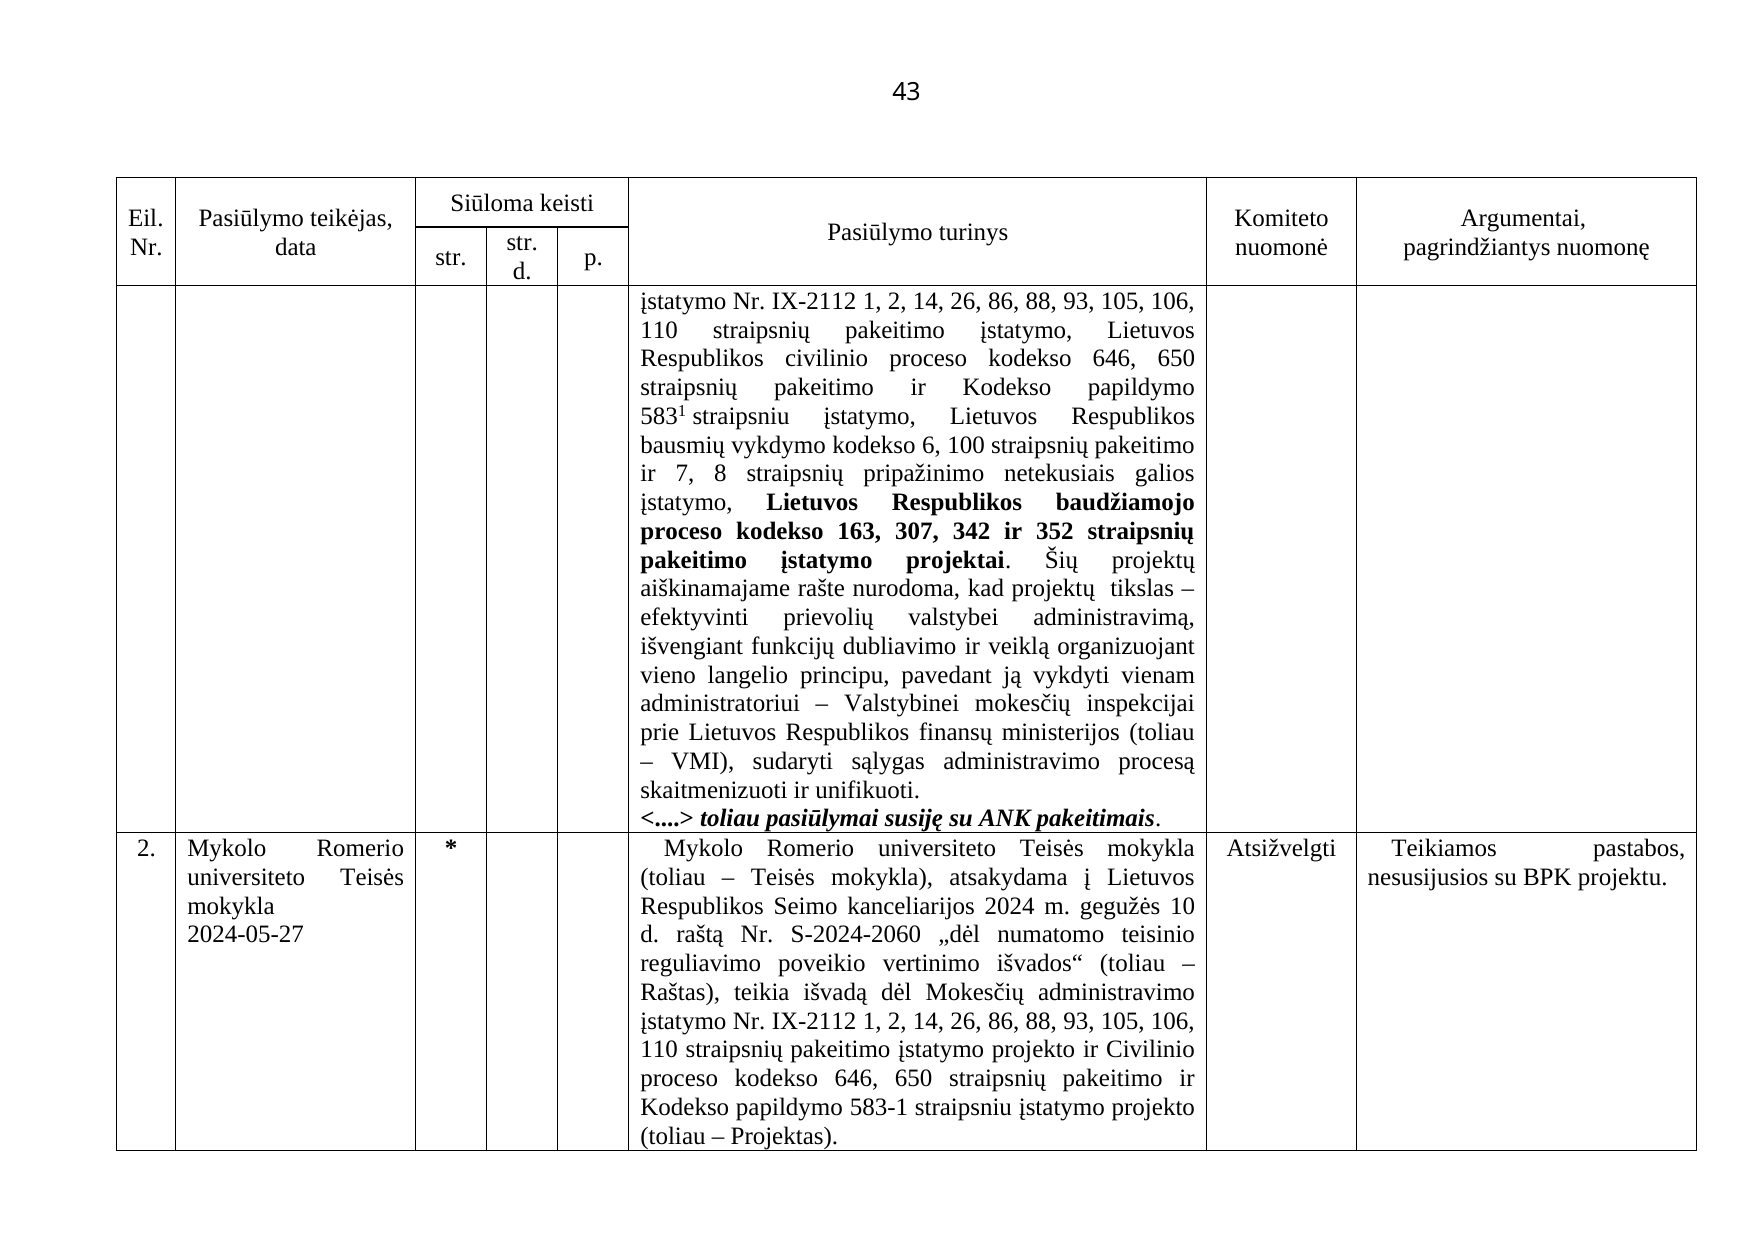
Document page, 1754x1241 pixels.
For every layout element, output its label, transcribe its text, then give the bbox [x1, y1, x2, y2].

table_cell [487, 833, 557, 1149]
table_header Siūloma keisti [416, 178, 628, 226]
table_cell p. [558, 228, 628, 285]
table_header Pasiūlymo turinys [629, 178, 1206, 285]
table_header Eil. Nr. [117, 178, 175, 285]
table_cell Teikiamos pastabos, nesusijusios su BPK projektu. [1357, 833, 1696, 1149]
table_cell [416, 286, 486, 832]
table_cell Atsižvelgti [1207, 833, 1356, 1149]
table_cell įstatymo Nr. IX-2112 1, 2, 14, 26, 86, 88, 93, 105, 106, 110 straipsnių pakeitimo įstatymo, Lietuvos Respublikos civilinio proceso kodekso 646, 650 straipsnių pakeitimo ir Kodekso papildymo 5831 straipsniu įstatymo, Lietuvos Respublikos bausmių vykdymo kodekso 6, 100 straipsnių pakeitimo ir 7, 8 straipsnių pripažinimo netekusiais galios įstatymo, Lietuvos Respublikos baudžiamojo proceso kodekso 163, 307, 342 ir 352 straipsnių pakeitimo įstatymo projektai. Šių projektų aiškinamajame rašte nurodoma, kad projektų tikslas – efektyvinti prievolių valstybei administravimą, išvengiant funkcijų dubliavimo ir veiklą organizuojant vieno langelio principu, pavedant ją vykdyti vienam administratoriui – Valstybinei mokesčių inspekcijai prie Lietuvos Respublikos finansų ministerijos (toliau – VMI), sudaryti sąlygas administravimo procesą skaitmenizuoti ir unifikuoti. <....> toliau pasiūlymai susiję su ANK pakeitimais. [629, 286, 1206, 832]
table_cell Mykolo Romerio universiteto Teisės mokykla 2024-05-27 [176, 833, 415, 1149]
table_cell str. d. [487, 228, 557, 285]
table_header Argumentai, pagrindžiantys nuomonę [1357, 178, 1696, 285]
table_cell [1207, 286, 1356, 832]
table_cell [487, 286, 557, 832]
table_cell str. [416, 228, 486, 285]
table_header Pasiūlymo teikėjas, data [176, 178, 415, 285]
table_cell [1357, 286, 1696, 832]
table_cell [176, 286, 415, 832]
table_cell [117, 286, 175, 832]
table_cell [558, 286, 628, 832]
table_cell Mykolo Romerio universiteto Teisės mokykla (toliau – Teisės mokykla), atsakydama į Lietuvos Respublikos Seimo kanceliarijos 2024 m. gegužės 10 d. raštą Nr. S-2024-2060 „dėl numatomo teisinio reguliavimo poveikio vertinimo išvados“ (toliau – Raštas), teikia išvadą dėl Mokesčių administravimo įstatymo Nr. IX-2112 1, 2, 14, 26, 86, 88, 93, 105, 106, 110 straipsnių pakeitimo įstatymo projekto ir Civilinio proceso kodekso 646, 650 straipsnių pakeitimo ir Kodekso papildymo 583-1 straipsniu įstatymo projekto (toliau – Projektas). [629, 833, 1206, 1149]
table_cell [558, 833, 628, 1149]
table_header Komiteto nuomonė [1207, 178, 1356, 285]
table_cell * [416, 833, 486, 1149]
table_cell 2. [117, 833, 175, 1149]
